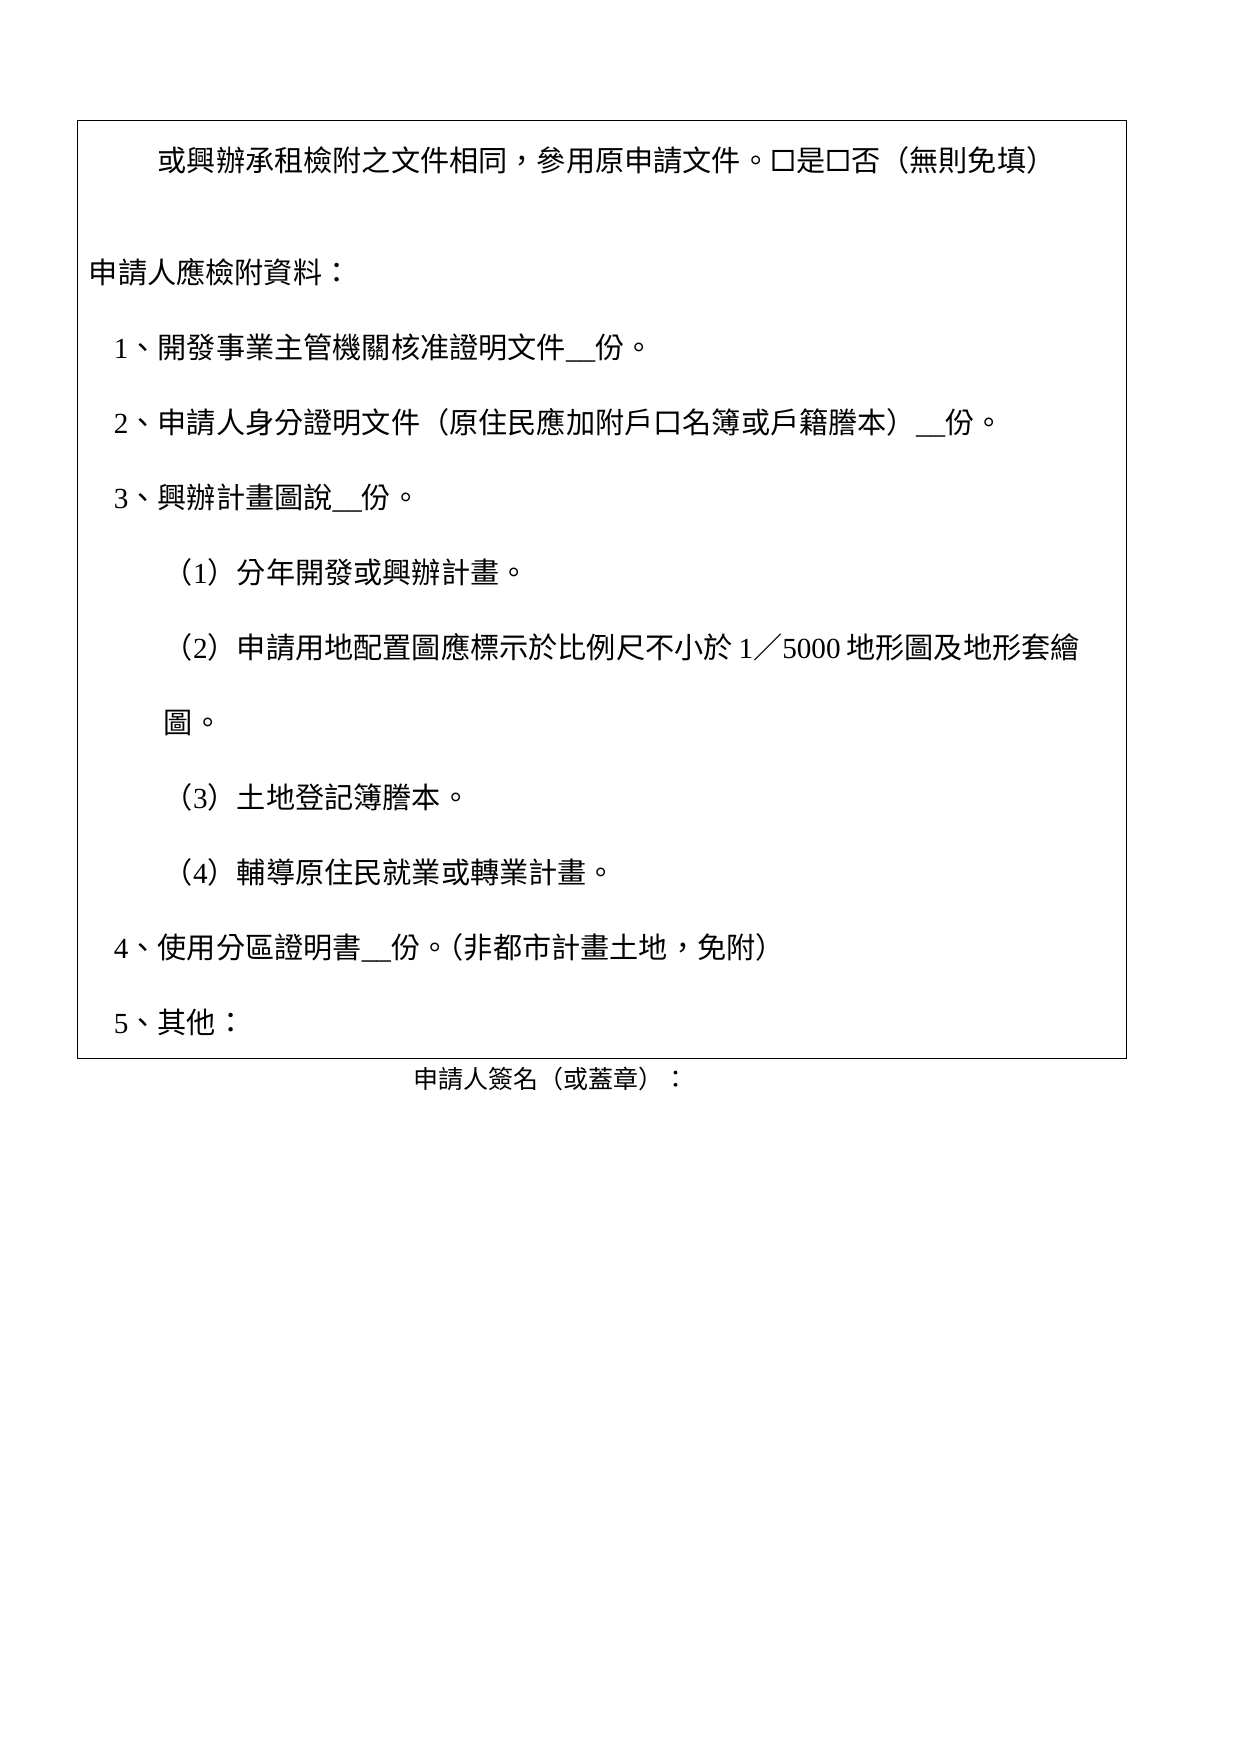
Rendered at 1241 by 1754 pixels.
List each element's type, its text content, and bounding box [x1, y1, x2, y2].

text 申請人簽名（或蓋章）： [414, 1059, 1152, 1097]
table_cell 或興辦承租檢附之文件相同，參用原申請文件。是否（無則免填） 申請人應檢附資料： 1、開發事業主管機關核准證明文件__份。 2、申請人身分證明文件（原住民應加附戶口名簿或戶籍謄本）__份。 3、興辦計畫圖說__份。 （1）分年開發或興辦計畫。 （2）申請用地配置圖應標示於比例尺不小於1／5000地形圖及地形套繪圖。 （3）土地登記簿謄本。 （4）輔導原住民就業或轉業計畫。 4、使用分區證明書__份。（非都市計畫土地，免附） 5、其他： [78, 121, 1126, 1058]
